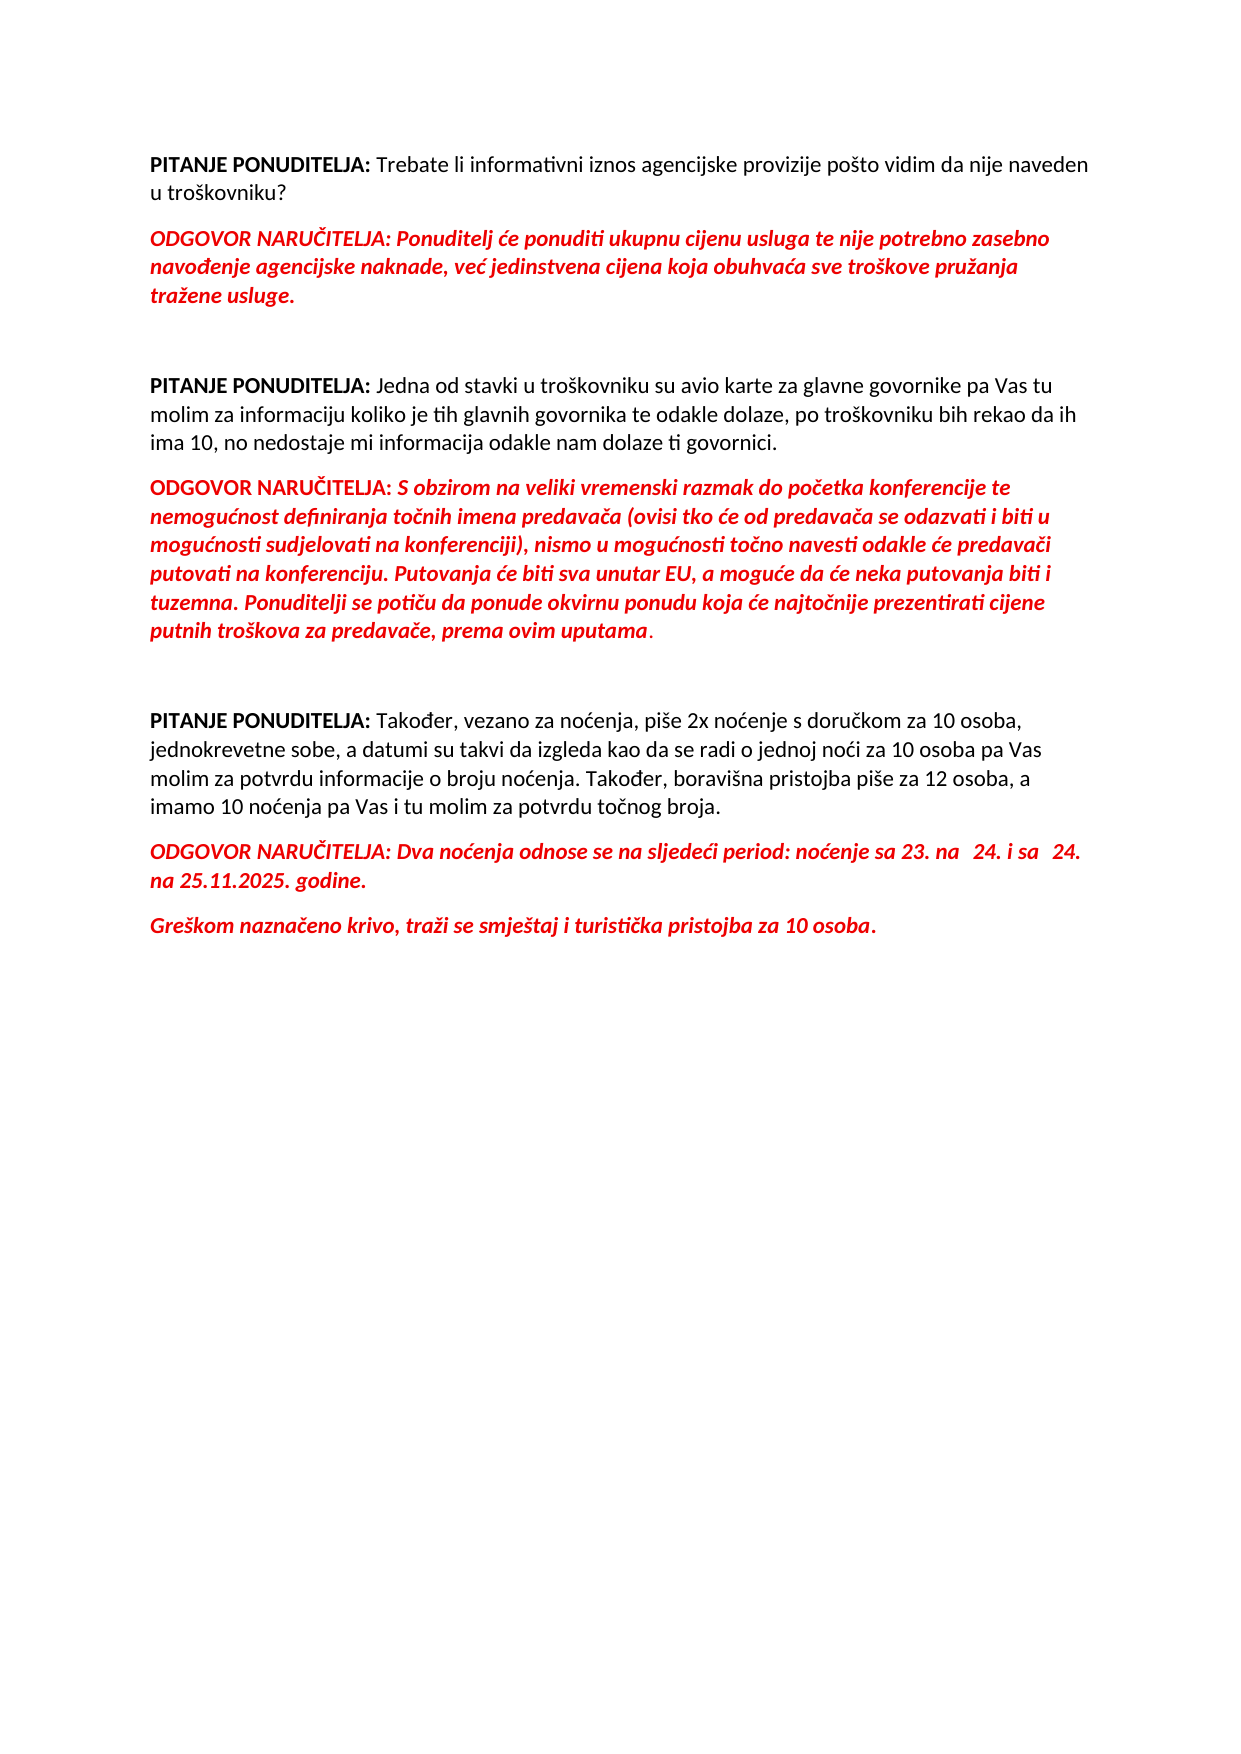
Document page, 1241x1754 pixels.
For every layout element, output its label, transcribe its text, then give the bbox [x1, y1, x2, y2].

text ODGOVOR NARUČITELJA: S obzirom na veliki vremenski razmak do početka konferencije te nemogućnost definiranja točnih imena predavača (ovisi tko će od predavača se odazvati i biti u mogućnosti sudjelovati na konferenciji), nismo u mogućnosti točno navesti odakle će predavači putovati na konferenciju. Putovanja će biti sva unutar EU, a moguće da će neka putovanja biti i tuzemna. Ponuditelji se potiču da ponude okvirnu ponudu koja će najtočnije prezentirati cijene putnih troškova za predavače, prema ovim uputama. [150, 473, 1090, 644]
text PITANJE PONUDITELJA: Trebate li informativni iznos agencijske provizije pošto vidim da nije naveden u troškovniku? [150, 150, 1090, 207]
text PITANJE PONUDITELJA: Također, vezano za noćenja, piše 2x noćenje s doručkom za 10 osoba, jednokrevetne sobe, a datumi su takvi da izgleda kao da se radi o jednoj noći za 10 osoba pa Vas molim za potvrdu informacije o broju noćenja. Također, boravišna pristojba piše za 12 osoba, a imamo 10 noćenja pa Vas i tu molim za potvrdu točnog broja. [150, 707, 1090, 820]
text PITANJE PONUDITELJA: Jedna od stavki u troškovniku su avio karte za glavne govornike pa Vas tu molim za informaciju koliko je tih glavnih govornika te odakle dolaze, po troškovniku bih rekao da ih ima 10, no nedostaje mi informacija odakle nam dolaze ti govornici. [150, 371, 1090, 456]
text Greškom naznačeno krivo, traži se smještaj i turistička pristojba za 10 osoba. [150, 911, 1090, 939]
text ODGOVOR NARUČITELJA: Ponuditelj će ponuditi ukupnu cijenu usluga te nije potrebno zasebno navođenje agencijske naknade, već jedinstvena cijena koja obuhvaća sve troškove pružanja tražene usluge. [150, 224, 1090, 309]
text ODGOVOR NARUČITELJA: Dva noćenja odnose se na sljedeći period: noćenje sa 23. na 24. i sa 24. na 25.11.2025. godine. [150, 837, 1090, 894]
